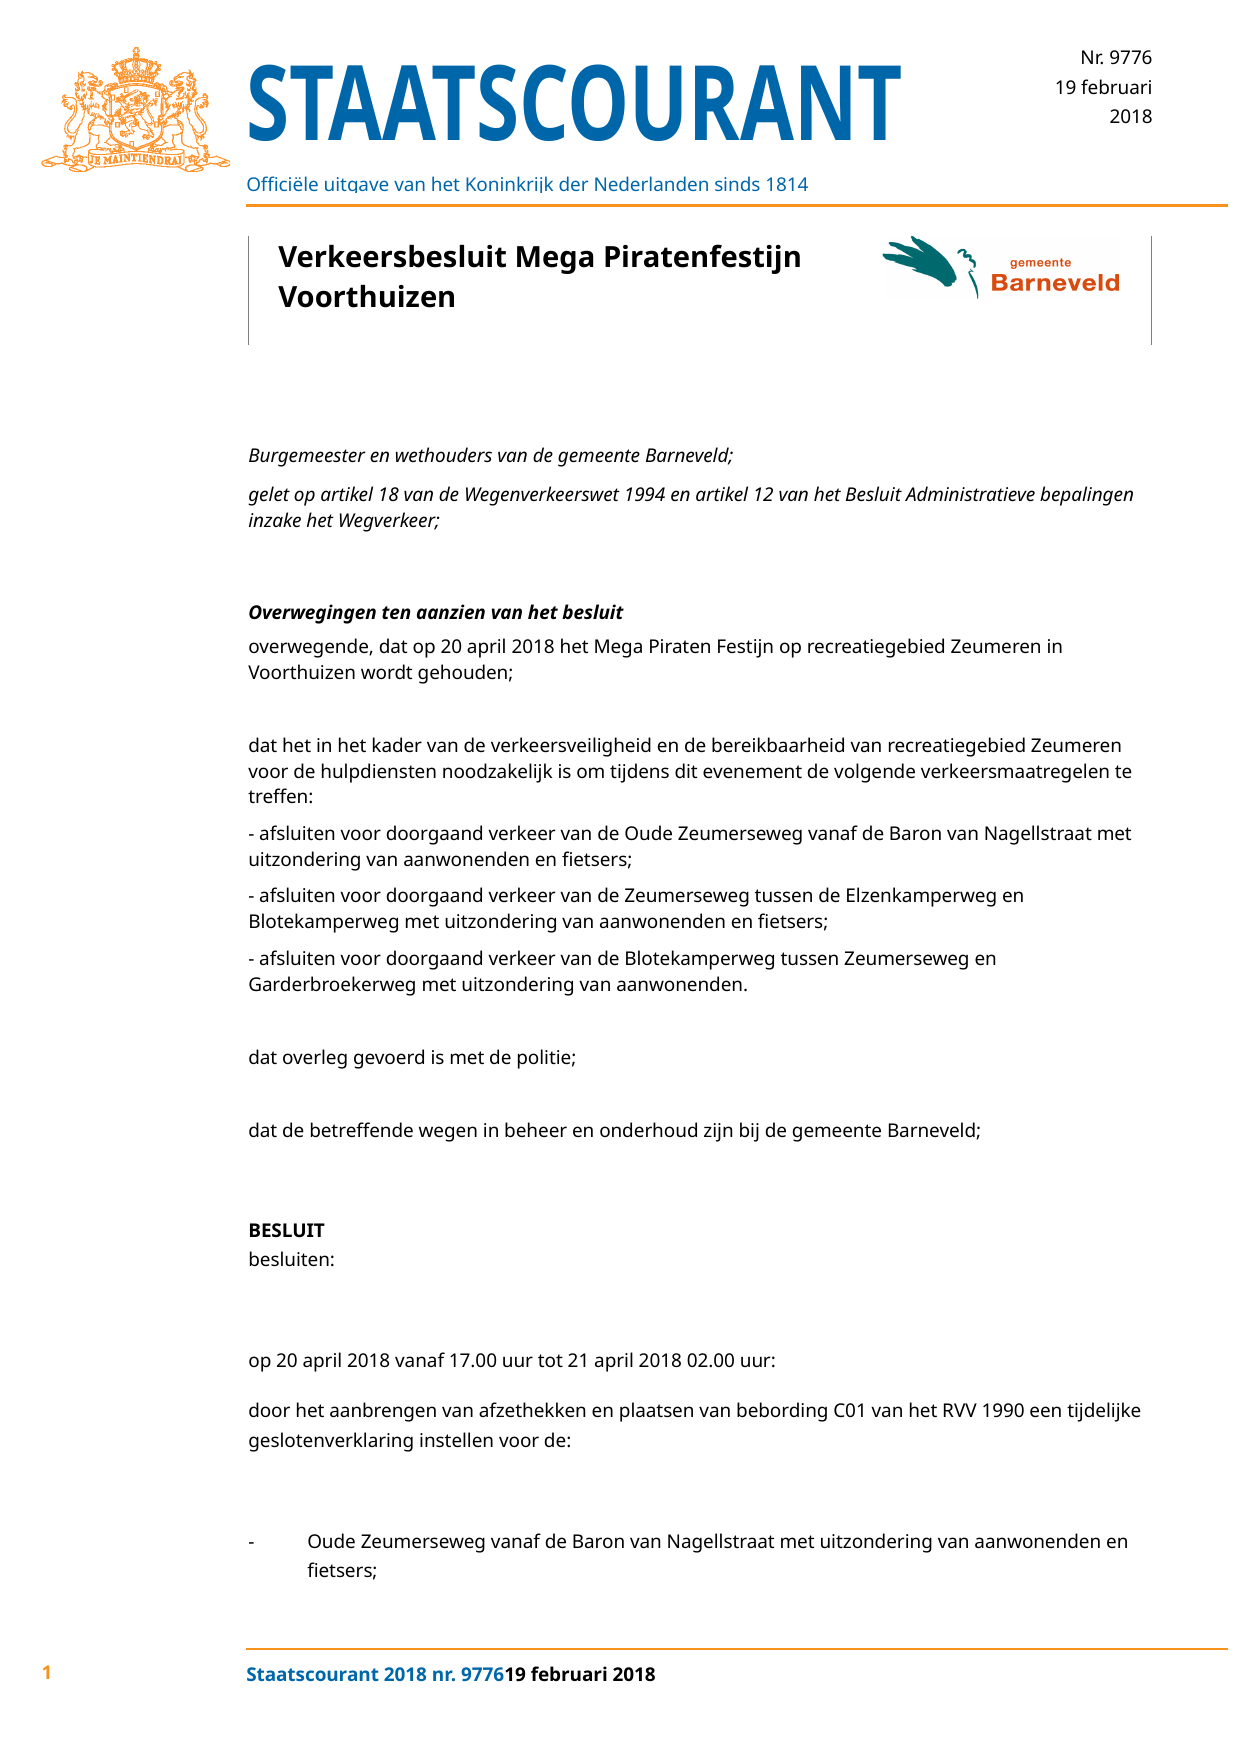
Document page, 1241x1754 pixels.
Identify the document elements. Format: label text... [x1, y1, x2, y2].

text dat het in het kader van de verkeersveiligheid en de bereikbaarheid van recreatiegebied Zeumeren voor de hulpdiensten noodzakelijk is om tijdens dit evenement de volgende verkeersmaatregelen te treffen: [248, 732, 1152, 809]
picture [882, 236, 1119, 299]
text overwegende, dat op 20 april 2018 het Mega Piraten Festijn op recreatiegebied Zeumeren in Voorthuizen wordt gehouden; [248, 633, 1152, 684]
list Oude Zeumerseweg vanaf de Baron van Nagellstraat met uitzondering van aanwonenden en fietsers; [248, 1528, 1152, 1583]
table_header [850, 236, 1151, 345]
text gelet op artikel 18 van de Wegenverkeerswet 1994 en artikel 12 van het Besluit Administratieve bepalingen inzake het Wegverkeer; [248, 481, 1152, 533]
picture [41, 47, 231, 172]
text - afsluiten voor doorgaand verkeer van de Oude Zeumerseweg vanaf de Baron van Nagellstraat met uitzondering van aanwonenden en fietsers; [248, 820, 1152, 872]
text Burgemeester en wethouders van de gemeente Barneveld; [248, 442, 1152, 468]
text dat de betreffende wegen in beheer en onderhoud zijn bij de gemeente Barneveld; [248, 1117, 1152, 1143]
text dat overleg gevoerd is met de politie; [248, 1044, 1152, 1070]
table_header Verkeersbesluit Mega Piratenfestijn Voorthuizen [249, 236, 850, 345]
text op 20 april 2018 vanaf 17.00 uur tot 21 april 2018 02.00 uur: [248, 1347, 1152, 1373]
text - afsluiten voor doorgaand verkeer van de Blotekamperweg tussen Zeumerseweg en Garderbroekerweg met uitzondering van aanwonenden. [248, 945, 1152, 997]
text - afsluiten voor doorgaand verkeer van de Zeumerseweg tussen de Elzenkamperweg en Blotekamperweg met uitzondering van aanwonenden en fietsers; [248, 883, 1152, 934]
text BESLUIT [248, 1217, 1152, 1243]
text Overwegingen ten aanzien van het besluit [248, 599, 1152, 625]
text door het aanbrengen van afzethekken en plaatsen van bebording C01 van het RVV 1990 een tijdelijke geslotenverklaring instellen voor de: [248, 1398, 1152, 1453]
text besluiten: [248, 1246, 1152, 1272]
